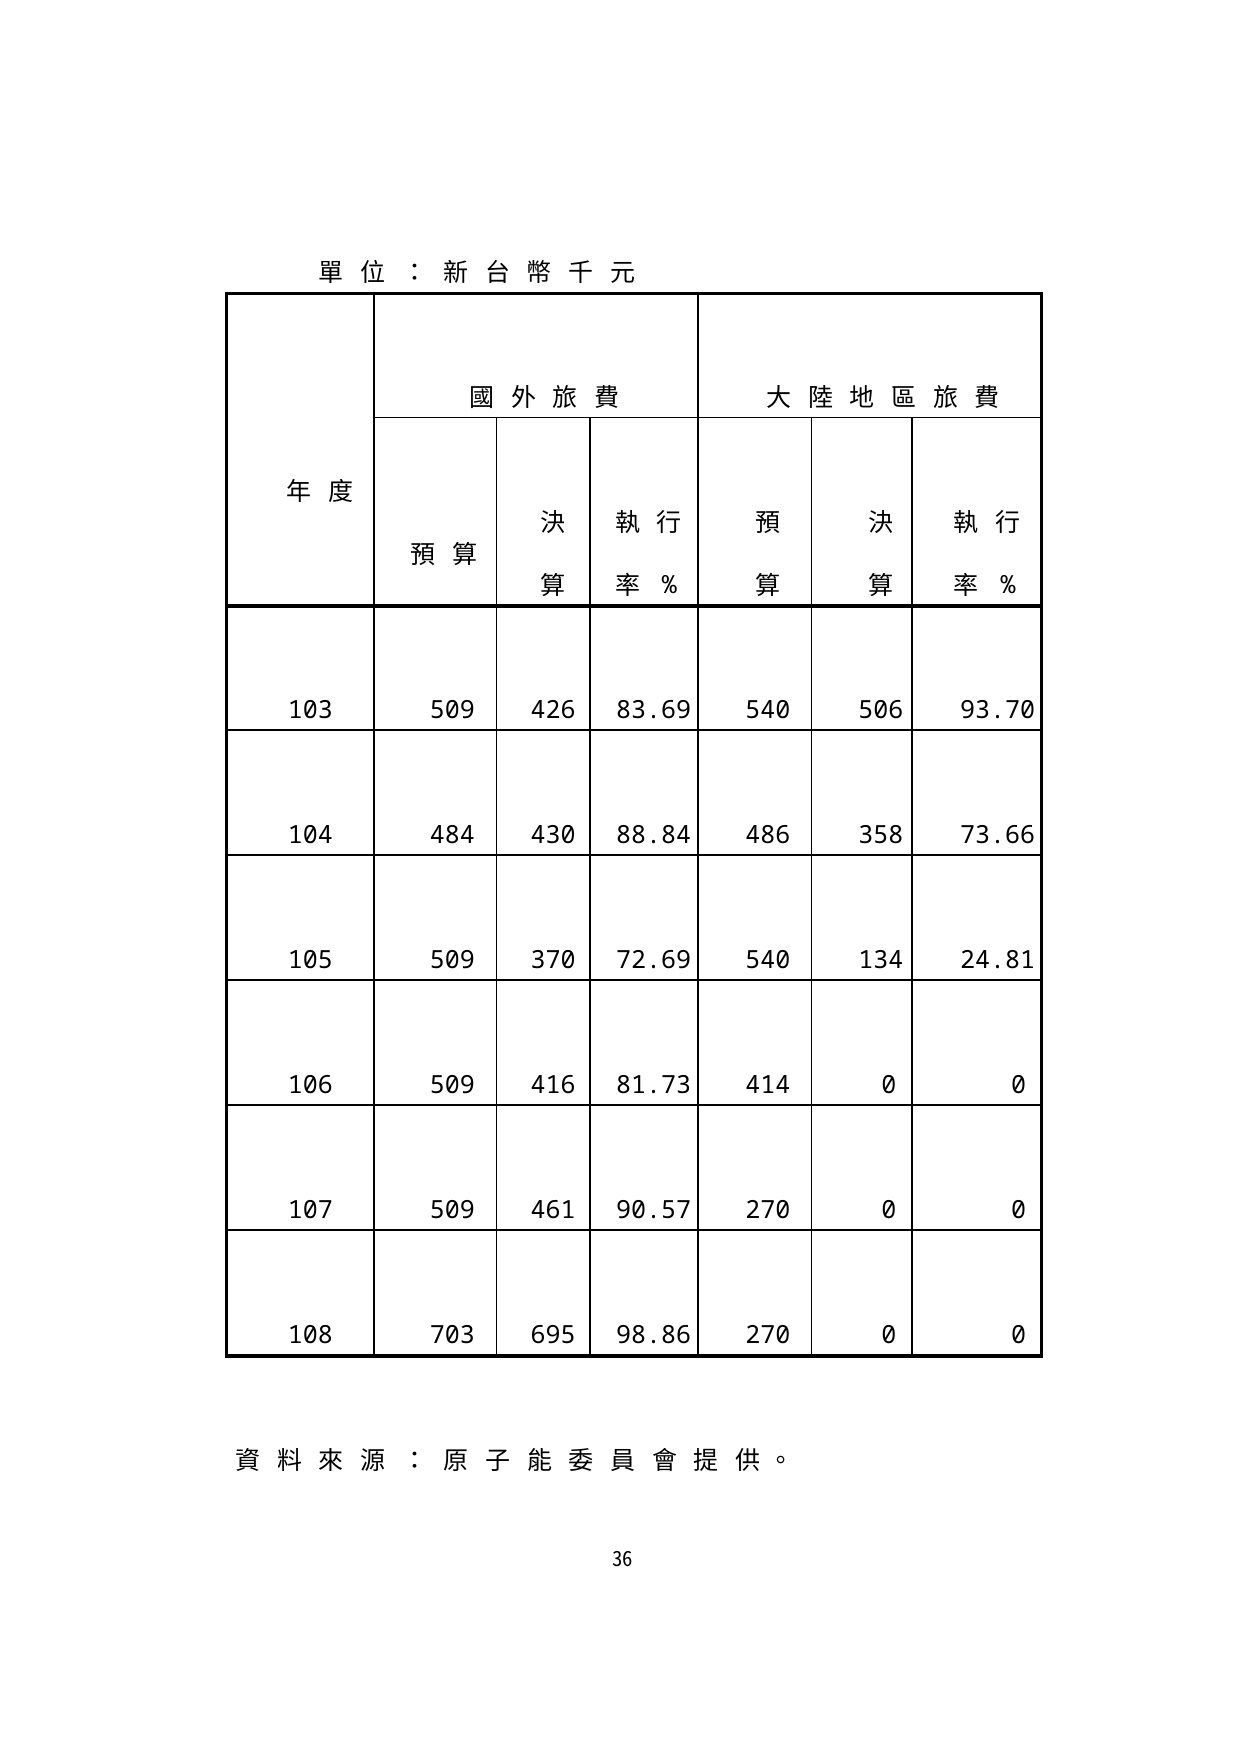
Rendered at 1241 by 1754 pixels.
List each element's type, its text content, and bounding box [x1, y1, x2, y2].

table_cell 370 [497, 856, 589, 979]
table_cell 270 [699, 1231, 811, 1354]
table_cell 484 [375, 731, 496, 854]
table_cell 決算 [497, 418, 589, 604]
table_cell 506 [812, 608, 911, 729]
table_cell 決算 [812, 418, 911, 604]
table_cell 703 [375, 1231, 496, 1354]
table_cell 540 [699, 608, 811, 729]
table_cell 0 [913, 1106, 1040, 1229]
table_cell 98.86 [591, 1231, 697, 1354]
table_cell 414 [699, 981, 811, 1104]
table_cell 106 [228, 981, 373, 1104]
table_cell 93.70 [913, 608, 1040, 729]
table_cell 509 [375, 608, 496, 729]
table_cell 88.84 [591, 731, 697, 854]
table_cell 執行率% [591, 418, 697, 604]
table_cell 695 [497, 1231, 589, 1354]
table_cell 0 [812, 1231, 911, 1354]
table_cell 509 [375, 1106, 496, 1229]
table_cell 72.69 [591, 856, 697, 979]
text 單位：新台幣千元 [227, 229, 1018, 292]
table_cell 73.66 [913, 731, 1040, 854]
table_cell 24.81 [913, 856, 1040, 979]
text 資料來源：原子能委員會提供。 [227, 1417, 968, 1479]
table_cell 486 [699, 731, 811, 854]
table_cell 預算 [375, 418, 496, 604]
table_header 大陸地區旅費 [699, 295, 1040, 417]
table_cell 0 [913, 981, 1040, 1104]
table_cell 0 [812, 981, 911, 1104]
table_cell 461 [497, 1106, 589, 1229]
table_cell 416 [497, 981, 589, 1104]
table_cell 509 [375, 981, 496, 1104]
table_cell 430 [497, 731, 589, 854]
table_cell 540 [699, 856, 811, 979]
table_cell 358 [812, 731, 911, 854]
table_cell 0 [913, 1231, 1040, 1354]
table_cell 103 [228, 608, 373, 729]
table_cell 107 [228, 1106, 373, 1229]
table_cell 執行率% [913, 418, 1040, 604]
table_cell 134 [812, 856, 911, 979]
table_cell 270 [699, 1106, 811, 1229]
table_cell 108 [228, 1231, 373, 1354]
table_cell 90.57 [591, 1106, 697, 1229]
table_header 年度 [228, 295, 373, 604]
table_cell 426 [497, 608, 589, 729]
table_cell 104 [228, 731, 373, 854]
table_header 國外旅費 [375, 295, 697, 417]
table_cell 0 [812, 1106, 911, 1229]
table_cell 105 [228, 856, 373, 979]
table_cell 預算 [699, 418, 811, 604]
table_cell 83.69 [591, 608, 697, 729]
table_cell 509 [375, 856, 496, 979]
table_cell 81.73 [591, 981, 697, 1104]
